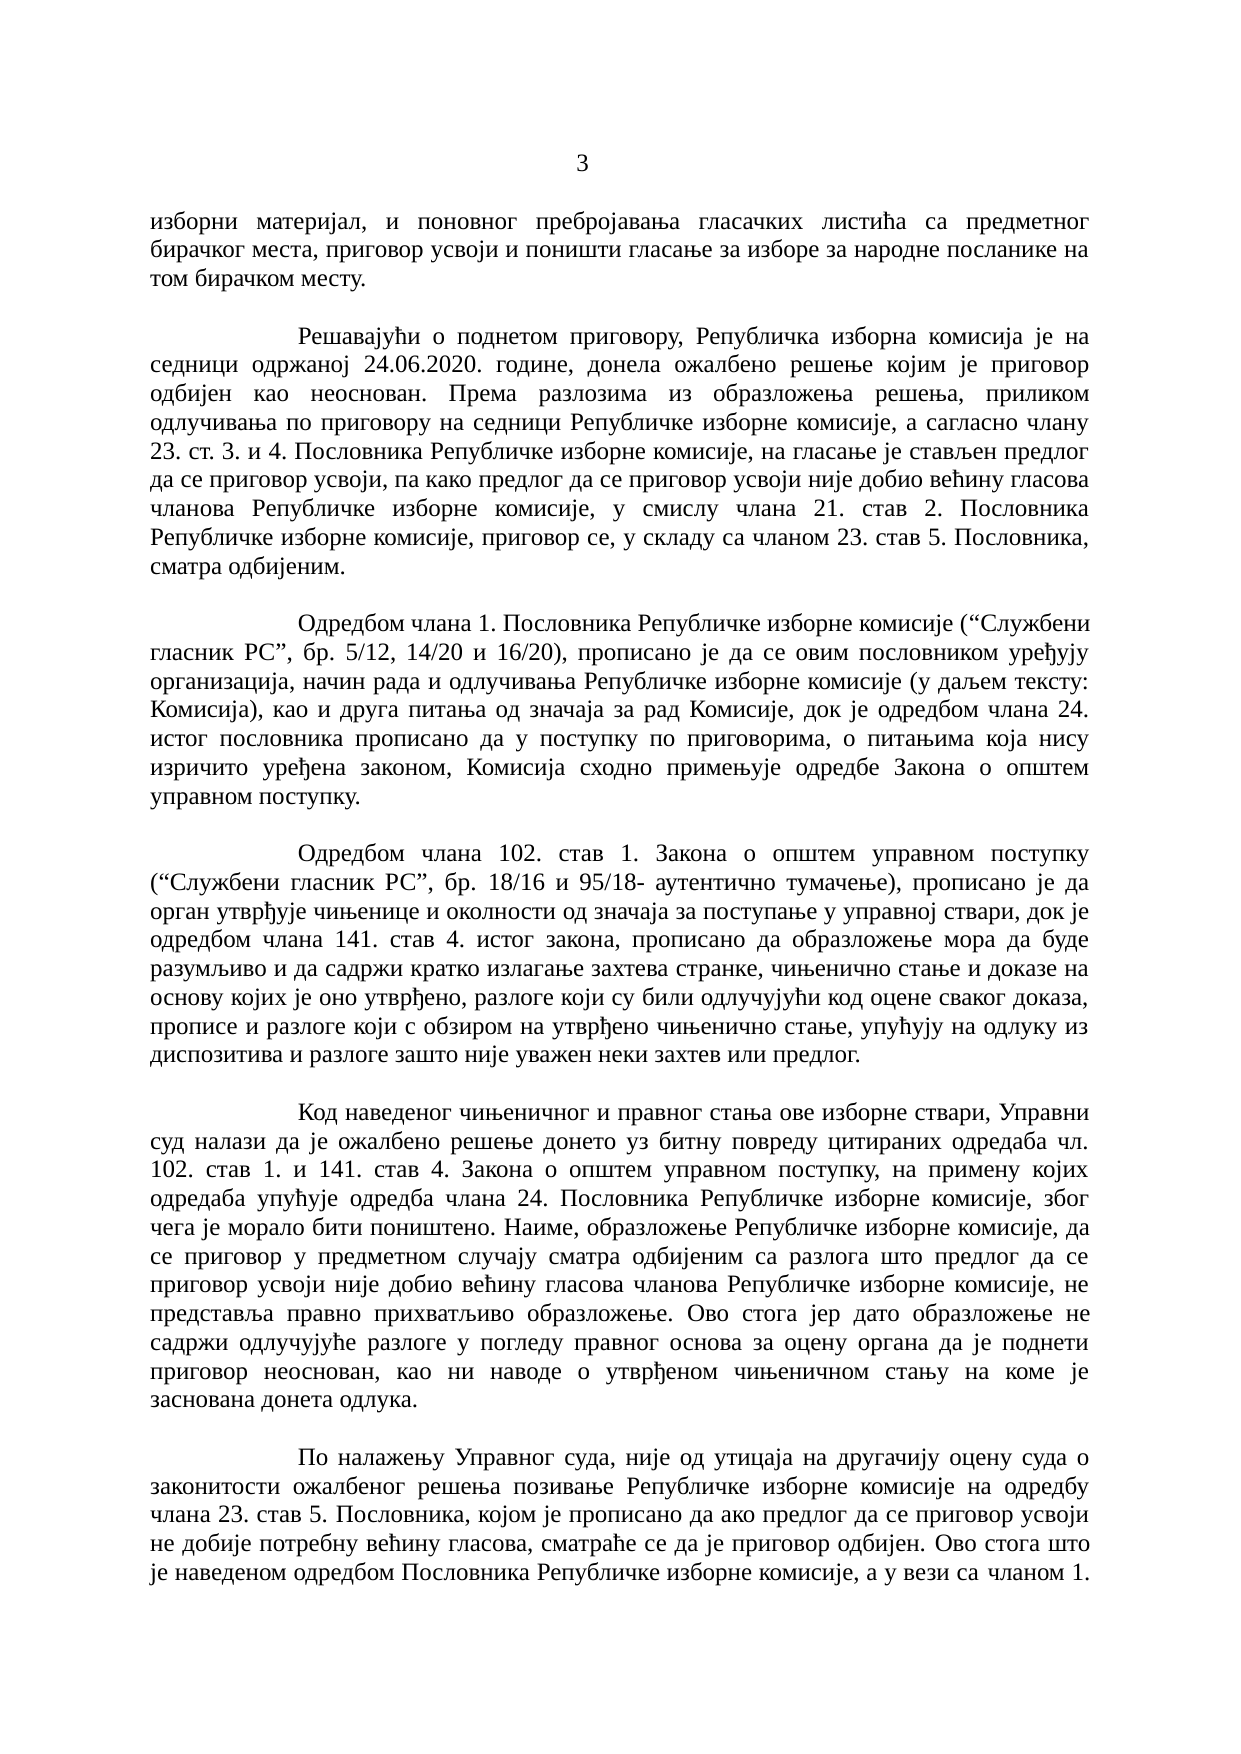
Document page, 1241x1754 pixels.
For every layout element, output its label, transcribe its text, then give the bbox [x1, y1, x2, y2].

text Решавајући о поднетом приговору, Републичка изборна комисија је на седници одржаној 24.06.2020. године, донела ожалбено решење којим је приговор одбијен као неоснован. Према разлозима из образложења решења, приликом одлучивања по приговору на седници Републичке изборне комисије, а сагласно члану 23. ст. 3. и 4. Пословника Републичке изборне комисије, на гласање је стављен предлог да се приговор усвоји, па како предлог да се приговор усвоји није добио већину гласова чланова Републичке изборне комисије, у смислу члана 21. став 2. Пословника Републичке изборне комисије, приговор се, у складу са чланом 23. став 5. Пословника, сматра одбијеним. [150, 321, 1090, 579]
text изборни материјал, и поновног пребројавања гласачких листића са предметног бирачког места, приговор усвоји и поништи гласање за изборе за народне посланике на том бирачком месту. [150, 206, 1090, 292]
text По налажењу Управног суда, није од утицаја на другачију оцену суда о законитости ожалбеног решења позивање Републичке изборне комисије на одредбу члана 23. став 5. Пословника, којом је прописано да ако предлог да се приговор усвоји не добије потребну већину гласова, сматраће се да је приговор одбијен. Ово стога што је наведеном одредбом Пословника Републичке изборне комисије, а у вези са чланом 1. [150, 1442, 1090, 1586]
text Одредбом члана 1. Пословника Републичке изборне комисије (“Службени гласник РС”, бр. 5/12, 14/20 и 16/20), прописано је да се овим пословником уређују организација, начин рада и одлучивања Републичке изборне комисије (у даљем тексту: Комисија), као и друга питања од значаја за рад Комисије, док је одредбом члана 24. истог пословника прописано да у поступку по приговорима, о питањима која нису изричито уређена законом, Комисија сходно примењује одредбе Закона о општем управном поступку. [150, 608, 1090, 809]
text Код наведеног чињеничног и правног стања ове изборне ствари, Управни суд налази да је ожалбено решење донето уз битну повреду цитираних одредаба чл. 102. став 1. и 141. став 4. Закона о општем управном поступку, на примену којих одредаба упућује одредба члана 24. Пословника Републичке изборне комисије, због чега је морало бити поништено. Наиме, образложење Републичке изборне комисије, да се приговор у предметном случају сматра одбијеним са разлога што предлог да се приговор усвоји није добио већину гласова чланова Републичке изборне комисије, не представља правно прихватљиво образложење. Ово стога јер дато образложење не садржи одлучујуће разлоге у погледу правног основа за оцену органа да је поднети приговор неоснован, као ни наводе о утврђеном чињеничном стању на коме је заснована донета одлука. [150, 1097, 1090, 1413]
text Одредбом члана 102. став 1. Закона о општем управном поступку (“Службени гласник РС”, бр. 18/16 и 95/18- аутентично тумачење), прописано је да орган утврђује чињенице и околности од значаја за поступање у управној ствари, док је одредбом члана 141. став 4. истог закона, прописано да образложење мора да буде разумљиво и да садржи кратко излагање захтева странке, чињенично стање и доказе на основу којих је оно утврђено, разлоге који су били одлучујући код оцене сваког доказа, прописе и разлоге који с обзиром на утврђено чињенично стање, упућују на одлуку из диспозитива и разлоге зашто није уважен неки захтев или предлог. [150, 838, 1090, 1068]
